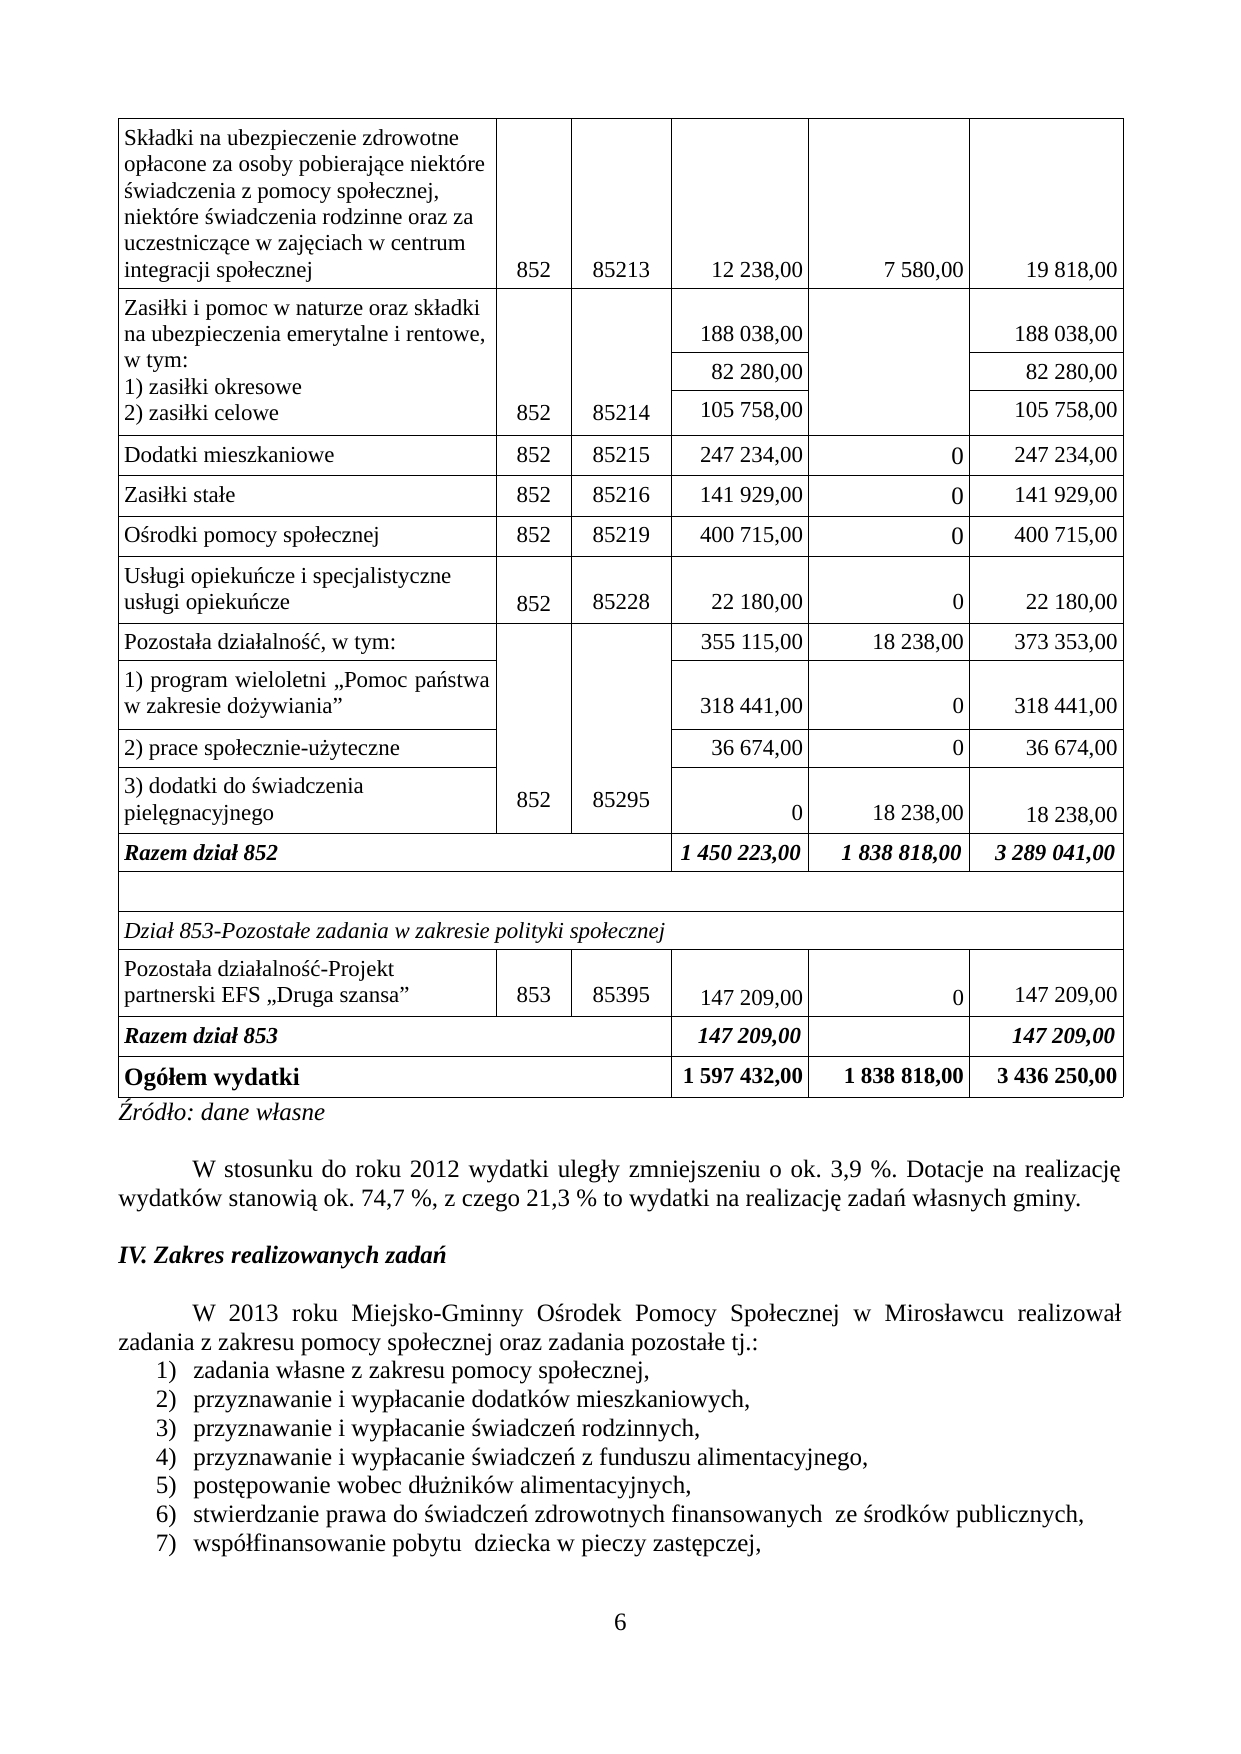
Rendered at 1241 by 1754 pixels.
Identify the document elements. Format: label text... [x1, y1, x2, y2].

table_cell 852 [497, 624, 571, 833]
table_cell Razem dział 852 [119, 834, 671, 871]
table_cell 400 715,00 [672, 517, 808, 556]
table_cell 1 450 223,00 [672, 834, 808, 871]
table_cell 7 580,00 [809, 119, 969, 288]
table_cell 82 280,00 [672, 353, 808, 390]
table_cell 147 209,00 [672, 1017, 808, 1056]
table_cell Zasiłki i pomoc w naturze oraz składki na ubezpieczenia emerytalne i rentowe, w tym: 1) zasiłki okresowe 2) zasiłki celowe [119, 289, 496, 435]
table_cell 147 209,00 [970, 1017, 1123, 1056]
list przyznawanie i wypłacanie dodatków mieszkaniowych, [156, 1384, 1122, 1413]
list przyznawanie i wypłacanie świadczeń rodzinnych, [156, 1413, 1122, 1442]
text Źródło: dane własne [118, 1098, 1122, 1126]
text IV. Zakres realizowanych zadań [118, 1241, 1122, 1269]
table_cell 1 597 432,00 [672, 1057, 808, 1097]
table_cell 18 238,00 [970, 768, 1123, 833]
table_cell [119, 872, 1123, 911]
table_cell 1) program wieloletni „Pomoc państwa w zakresie dożywiania” [119, 661, 496, 729]
table_cell 188 038,00 [672, 289, 808, 352]
table_cell 318 441,00 [672, 661, 808, 729]
table_cell 0 [672, 768, 808, 833]
table_cell 0 [809, 436, 969, 475]
table_cell 852 [497, 517, 571, 556]
table_cell 147 209,00 [970, 950, 1123, 1016]
table_cell Ośrodki pomocy społecznej [119, 517, 496, 556]
table_cell 2) prace społecznie-użyteczne [119, 730, 496, 767]
table_cell 22 180,00 [672, 557, 808, 622]
table_cell 400 715,00 [970, 517, 1123, 556]
table_cell 22 180,00 [970, 557, 1123, 622]
table_cell [809, 289, 969, 435]
table_cell 247 234,00 [672, 436, 808, 475]
table_cell 18 238,00 [809, 768, 969, 833]
table_cell Zasiłki stałe [119, 476, 496, 516]
table_cell 85216 [572, 476, 671, 516]
table_cell [809, 1017, 969, 1056]
table_cell 105 758,00 [970, 391, 1123, 435]
table_cell 147 209,00 [672, 950, 808, 1016]
list postępowanie wobec dłużników alimentacyjnych, [156, 1471, 1122, 1499]
table_cell 3 436 250,00 [970, 1057, 1123, 1097]
table_cell 3) dodatki do świadczenia pielęgnacyjnego [119, 768, 496, 833]
table_cell 0 [809, 730, 969, 767]
table_cell 85219 [572, 517, 671, 556]
table_cell 18 238,00 [809, 624, 969, 660]
table_cell Usługi opiekuńcze i specjalistyczne usługi opiekuńcze [119, 557, 496, 622]
table_cell 852 [497, 436, 571, 475]
table_cell 85228 [572, 557, 671, 622]
table_cell 12 238,00 [672, 119, 808, 288]
table_cell 318 441,00 [970, 661, 1123, 729]
text W 2013 roku Miejsko-Gminny Ośrodek Pomocy Społecznej w Mirosławcu realizował zadania z zakresu pomocy społecznej oraz zadania pozostałe tj.: [118, 1298, 1122, 1356]
list przyznawanie i wypłacanie świadczeń z funduszu alimentacyjnego, [156, 1442, 1122, 1471]
table_cell 85215 [572, 436, 671, 475]
list stwierdzanie prawa do świadczeń zdrowotnych finansowanych ze środków publicznych, [156, 1499, 1122, 1528]
table_cell 1 838 818,00 [809, 1057, 969, 1097]
table_cell Składki na ubezpieczenie zdrowotne opłacone za osoby pobierające niektóre świadczenia z pomocy społecznej, niektóre świadczenia rodzinne oraz za uczestniczące w zajęciach w centrum integracji społecznej [119, 119, 496, 288]
table_cell 188 038,00 [970, 289, 1123, 352]
table_cell 0 [809, 950, 969, 1016]
table_cell 19 818,00 [970, 119, 1123, 288]
table_cell 85213 [572, 119, 671, 288]
table_cell 852 [497, 119, 571, 288]
table_cell Ogółem wydatki [119, 1057, 671, 1097]
table_cell 36 674,00 [970, 730, 1123, 767]
table_cell 105 758,00 [672, 391, 808, 435]
table_cell Razem dział 853 [119, 1017, 671, 1056]
table_cell 373 353,00 [970, 624, 1123, 660]
table_cell 82 280,00 [970, 353, 1123, 390]
table_cell 355 115,00 [672, 624, 808, 660]
table_cell Dział 853-Pozostałe zadania w zakresie polityki społecznej [119, 912, 1123, 949]
table_cell 3 289 041,00 [970, 834, 1123, 871]
table_cell 141 929,00 [672, 476, 808, 516]
table_cell 852 [497, 557, 571, 622]
table_cell Dodatki mieszkaniowe [119, 436, 496, 475]
list zadania własne z zakresu pomocy społecznej, [156, 1356, 1122, 1384]
table_cell 85295 [572, 624, 671, 833]
table_cell 1 838 818,00 [809, 834, 969, 871]
table_cell 853 [497, 950, 571, 1016]
table_cell Pozostała działalność, w tym: [119, 624, 496, 660]
table_cell 0 [809, 557, 969, 622]
table_cell 85214 [572, 289, 671, 435]
table_cell Pozostała działalność-Projekt partnerski EFS „Druga szansa” [119, 950, 496, 1016]
table_cell 85395 [572, 950, 671, 1016]
table_cell 0 [809, 476, 969, 516]
table_cell 852 [497, 289, 571, 435]
table_cell 247 234,00 [970, 436, 1123, 475]
table_cell 0 [809, 517, 969, 556]
table_cell 36 674,00 [672, 730, 808, 767]
list współfinansowanie pobytu dziecka w pieczy zastępczej, [156, 1528, 1122, 1557]
table_cell 0 [809, 661, 969, 729]
table_cell 852 [497, 476, 571, 516]
text W stosunku do roku 2012 wydatki uległy zmniejszeniu o ok. 3,9 %. Dotacje na realizację wydatków stanowią ok. 74,7 %, z czego 21,3 % to wydatki na realizację zadań własnych gminy. [118, 1154, 1122, 1212]
table_cell 141 929,00 [970, 476, 1123, 516]
